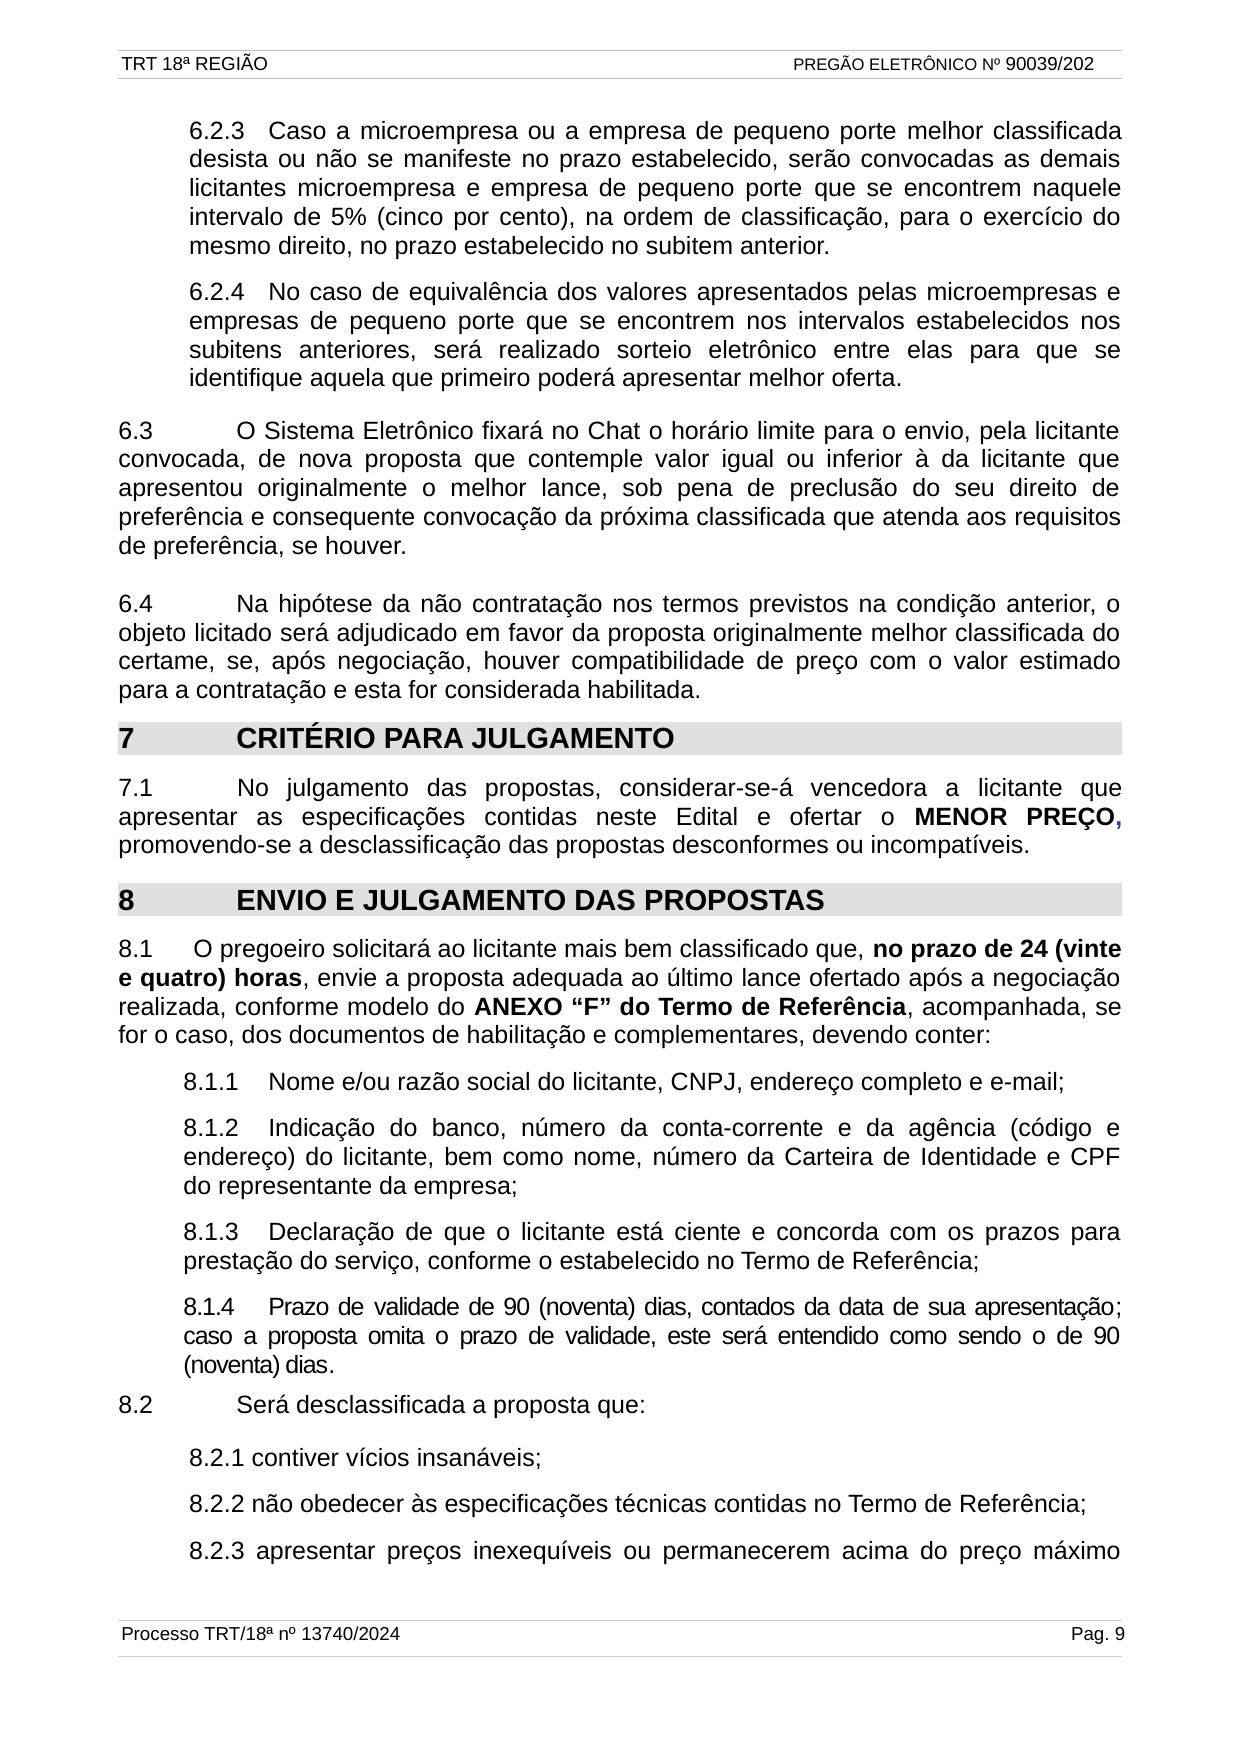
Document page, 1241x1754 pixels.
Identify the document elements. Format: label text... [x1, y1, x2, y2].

text 8.2.3 apresentar preços inexequíveis ou permanecerem acima do preço máximo [189, 1536, 1122, 1564]
text 8.1.1 Nome e/ou razão social do licitante, CNPJ, endereço completo e e-mail; [183, 1067, 1122, 1095]
text 7 CRITÉRIO PARA JULGAMENTO [118, 722, 1122, 755]
text 7.1 No julgamento das propostas, considerar-se-á vencedora a licitante que apresentar as especificações contidas neste Edital e ofertar o MENOR PREÇO, promovendo-se a desclassificação das propostas desconformes ou incompatíveis. [118, 773, 1122, 859]
text 8.1.4 Prazo de validade de 90 (noventa) dias, contados da data de sua apresentação; caso a proposta omita o prazo de validade, este será entendido como sendo o de 90 (noventa) dias. [183, 1292, 1122, 1378]
text 8 ENVIO E JULGAMENTO DAS PROPOSTAS [118, 883, 1122, 916]
text 8.1.2 Indicação do banco, número da conta-corrente e da agência (código e endereço) do licitante, bem como nome, número da Carteira de Identidade e CPF do representante da empresa; [183, 1113, 1122, 1199]
text 6.3 O Sistema Eletrônico fixará no Chat o horário limite para o envio, pela licitante convocada, de nova proposta que contemple valor igual ou inferior à da licitante que apresentou originalmente o melhor lance, sob pena de preclusão do seu direito de preferência e consequente convocação da próxima classificada que atenda aos requisitos de preferência, se houver. [118, 416, 1122, 559]
text 6.4 Na hipótese da não contratação nos termos previstos na condição anterior, o objeto licitado será adjudicado em favor da proposta originalmente melhor classificada do certame, se, após negociação, houver compatibilidade de preço com o valor estimado para a contratação e esta for considerada habilitada. [118, 589, 1122, 704]
text 8.2.2 não obedecer às especificações técnicas contidas no Termo de Referência; [189, 1489, 1122, 1518]
text 8.1 O pregoeiro solicitará ao licitante mais bem classificado que, no prazo de 24 (vinte e quatro) horas, envie a proposta adequada ao último lance ofertado após a negociação realizada, conforme modelo do ANEXO “F” do Termo de Referência, acompanhada, se for o caso, dos documentos de habilitação e complementares, devendo conter: [118, 934, 1122, 1049]
text 8.2.1 contiver vícios insanáveis; [189, 1443, 1122, 1471]
text 8.2 Será desclassificada a proposta que: [118, 1390, 1122, 1419]
text 6.2.4 No caso de equivalência dos valores apresentados pelas microempresas e empresas de pequeno porte que se encontrem nos intervalos estabelecidos nos subitens anteriores, será realizado sorteio eletrônico entre elas para que se identifique aquela que primeiro poderá apresentar melhor oferta. [189, 277, 1122, 392]
text 6.2.3 Caso a microempresa ou a empresa de pequeno porte melhor classificada desista ou não se manifeste no prazo estabelecido, serão convocadas as demais licitantes microempresa e empresa de pequeno porte que se encontrem naquele intervalo de 5% (cinco por cento), na ordem de classificação, para o exercício do mesmo direito, no prazo estabelecido no subitem anterior. [189, 116, 1122, 259]
text 8.1.3 Declaração de que o licitante está ciente e concorda com os prazos para prestação do serviço, conforme o estabelecido no Termo de Referência; [183, 1217, 1122, 1274]
